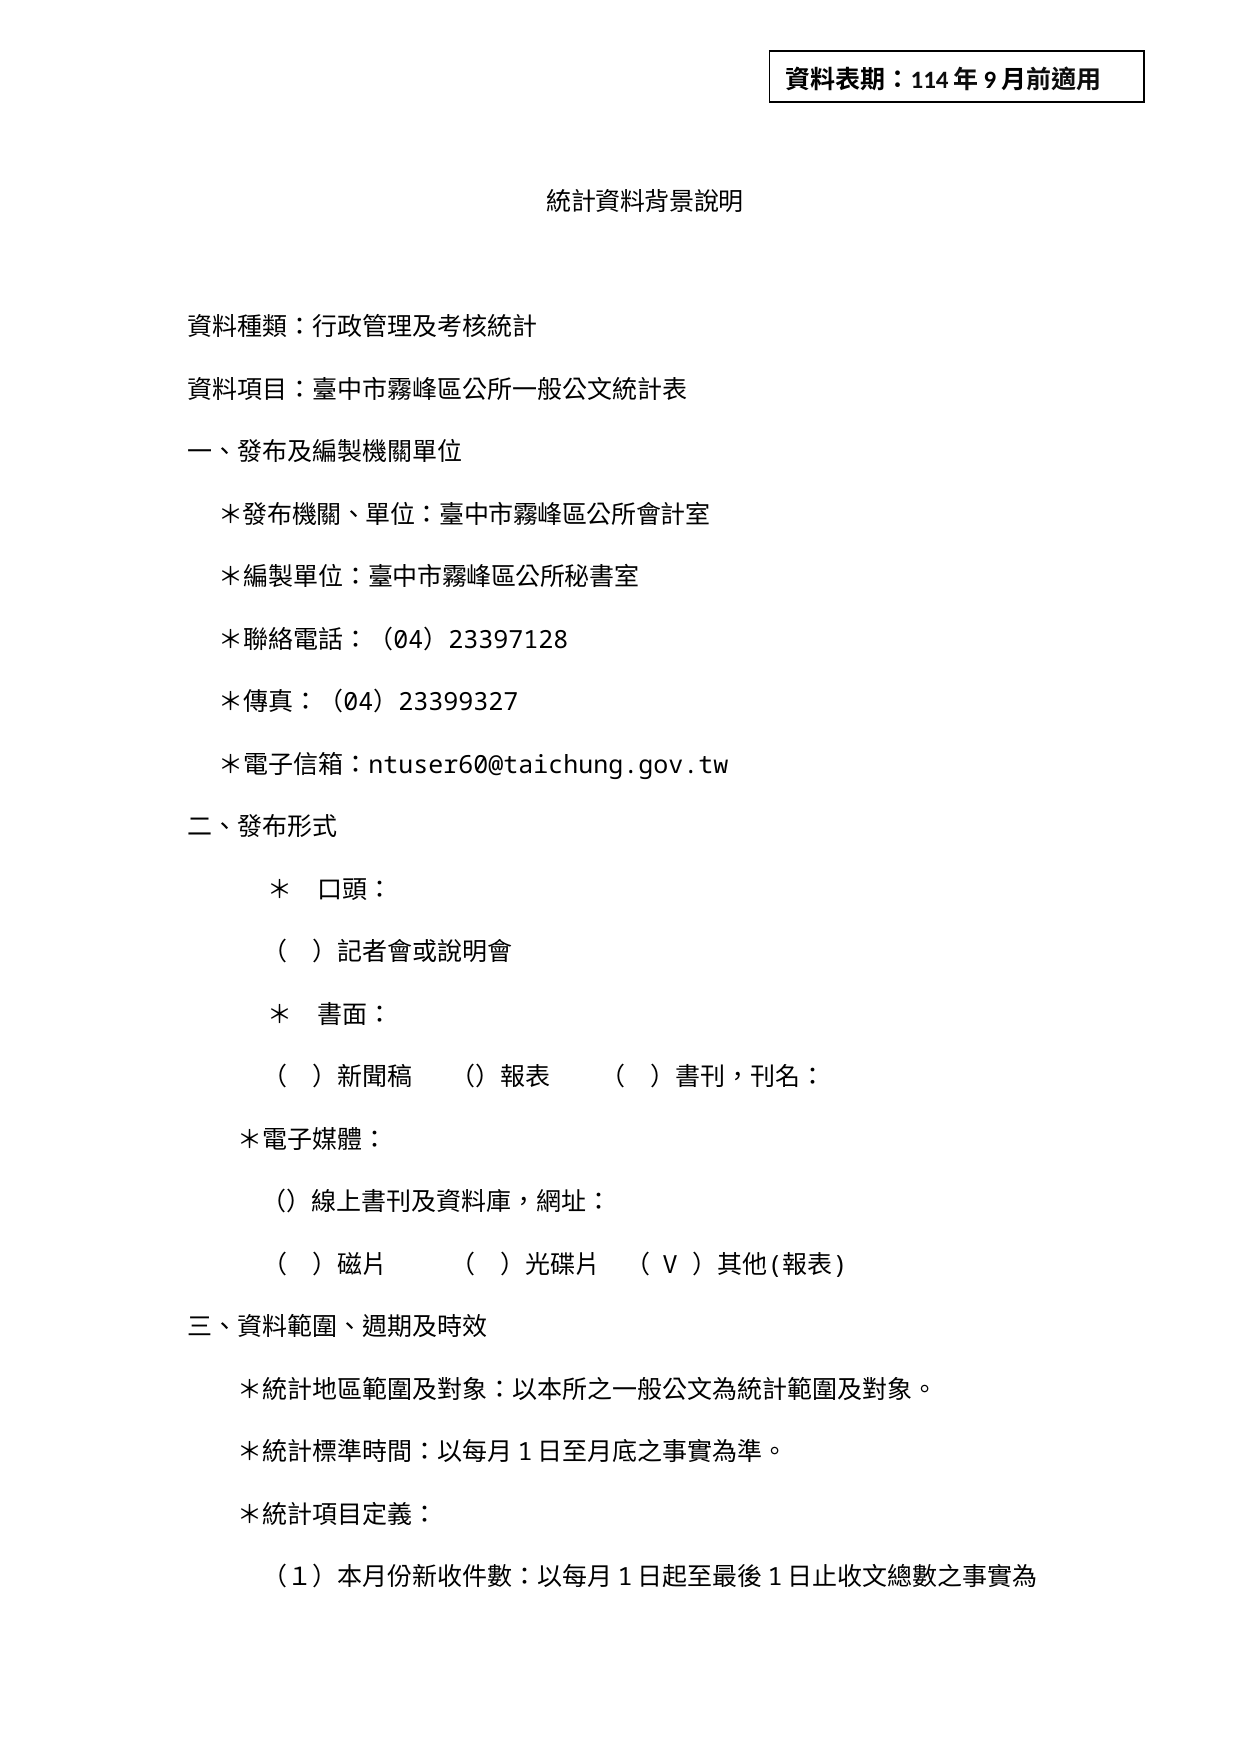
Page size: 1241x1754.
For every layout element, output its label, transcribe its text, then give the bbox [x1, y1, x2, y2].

text 資料種類：行政管理及考核統計 [187, 283, 1053, 346]
text 資料表期：114年9月前適用 [785, 59, 1128, 94]
text （）線上書刊及資料庫，網址： [261, 1158, 1053, 1221]
text 三、資料範圍、週期及時效 [187, 1283, 1053, 1346]
text 統計資料背景說明 [237, 158, 1053, 221]
text ＊統計標準時間：以每月1日至月底之事實為準。 [237, 1408, 1053, 1471]
text ＊電子媒體： [237, 1096, 1053, 1158]
text （１）本月份新收件數：以每月1日起至最後1日止收文總數之事實為 [262, 1533, 1053, 1596]
text ＊聯絡電話：（04）23397128 [218, 596, 1053, 658]
text ＊統計地區範圍及對象：以本所之一般公文為統計範圍及對象。 [237, 1346, 1053, 1408]
text ＊傳真：（04）23399327 [218, 658, 1053, 721]
text （ ）記者會或說明會 [262, 908, 1053, 971]
text 二、發布形式 [187, 783, 1053, 846]
text （ ）新聞稿 （）報表 （ ）書刊，刊名： [262, 1033, 1053, 1096]
list 口頭： [267, 846, 1053, 908]
list 書面： [267, 971, 1053, 1033]
text 一、發布及編製機關單位 [187, 408, 1053, 471]
text [770, 52, 1143, 101]
text ＊編製單位：臺中市霧峰區公所秘書室 [218, 533, 1053, 596]
text ＊統計項目定義： [237, 1471, 1053, 1533]
text ＊電子信箱：ntuser60@taichung.gov.tw [218, 721, 1053, 783]
text （ ）磁片 （ ）光碟片 （ V ）其他(報表) [262, 1221, 1053, 1283]
text ＊發布機關、單位：臺中市霧峰區公所會計室 [218, 471, 1053, 533]
text 資料項目：臺中市霧峰區公所一般公文統計表 [187, 346, 1053, 408]
